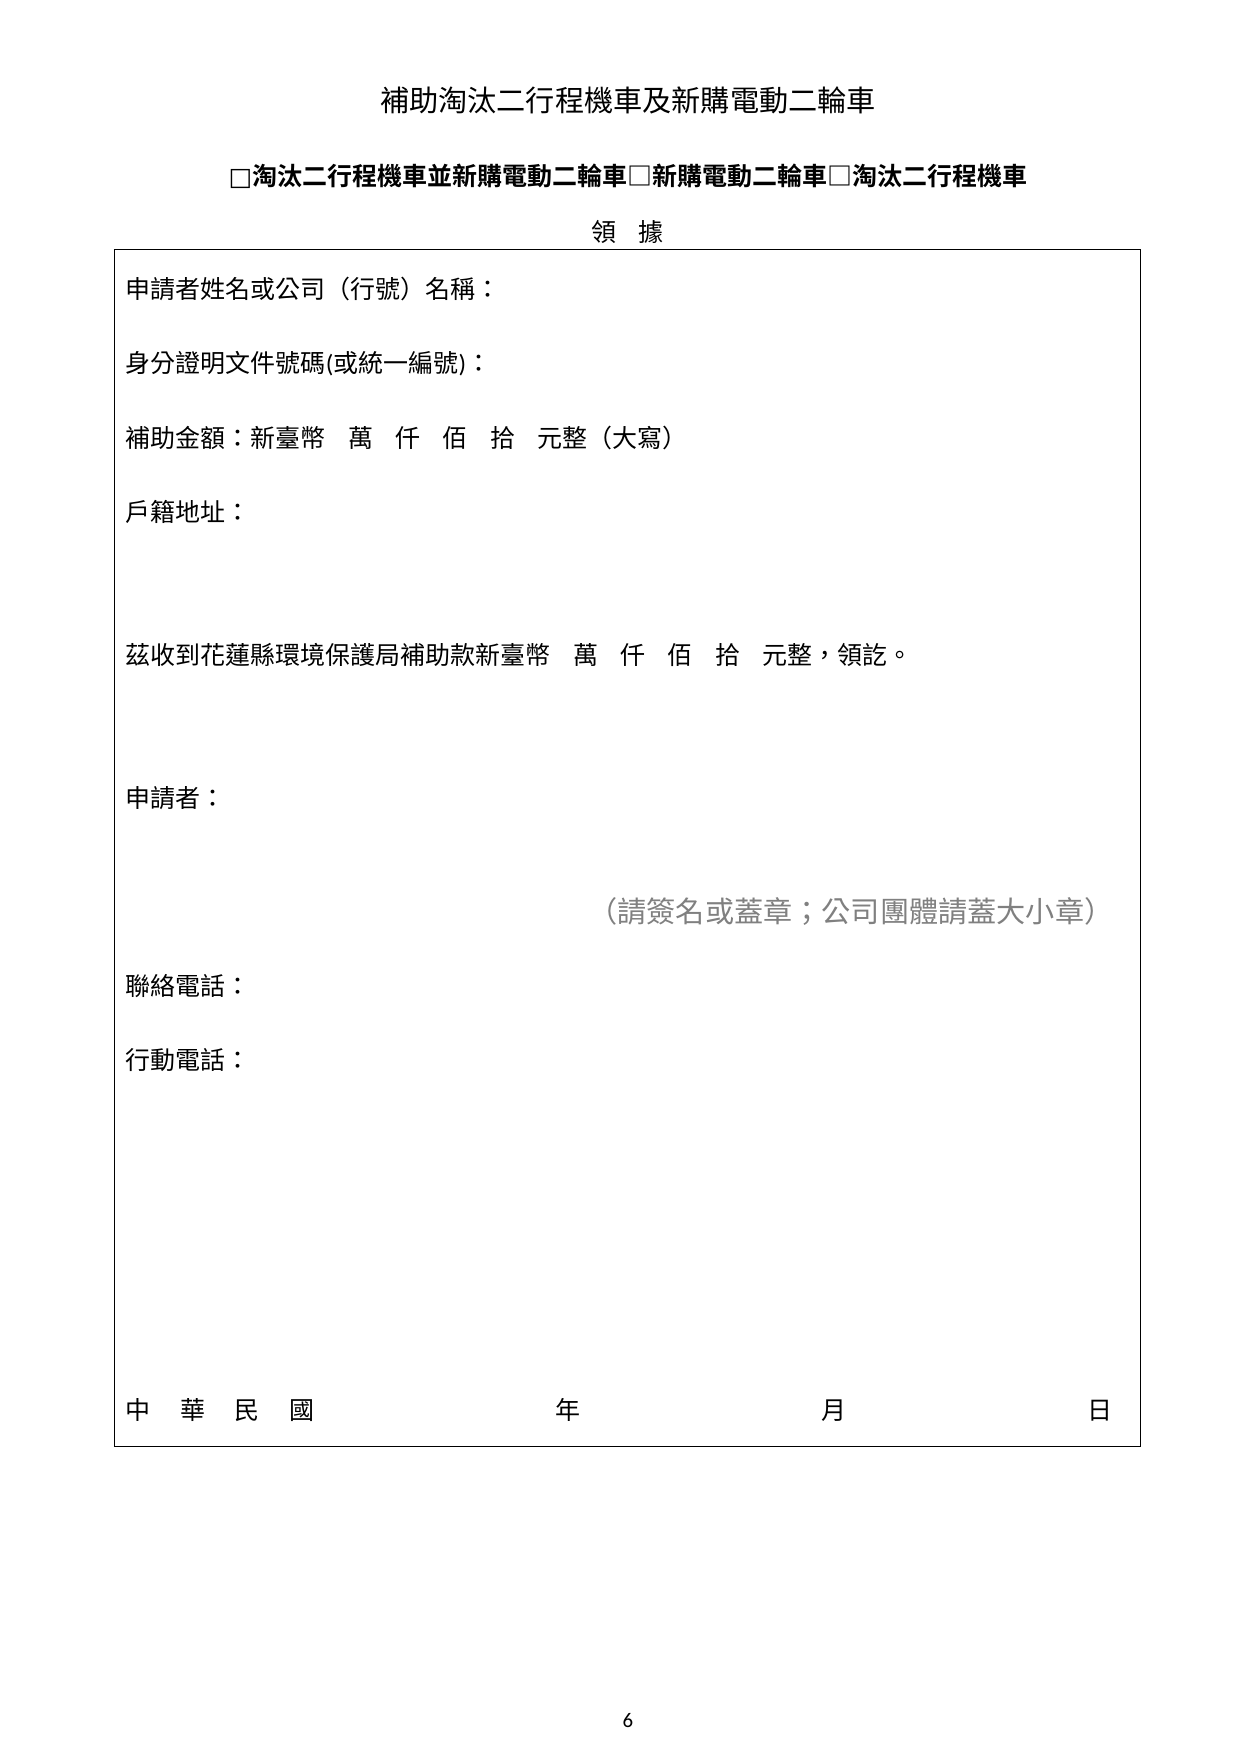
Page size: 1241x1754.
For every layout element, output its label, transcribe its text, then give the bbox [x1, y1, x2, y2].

table_header 申請者姓名或公司（行號）名稱： 身分證明文件號碼(或統一編號)： 補助金額：新臺幣 萬 仟 佰 拾 元整（大寫） 戶籍地址： 茲收到花蓮縣環境保護局補助款新臺幣 萬 仟 佰 拾 元整，領訖。 申請者： （請簽名或蓋章；公司團體請蓋大小章） 聯絡電話： 行動電話： 中華民國 年 月 日 [115, 250, 1140, 1446]
text 領 據 [89, 212, 1167, 249]
text □淘汰二行程機車並新購電動二輪車□新購電動二輪車□淘汰二行程機車 [89, 155, 1167, 193]
text 補助淘汰二行程機車及新購電動二輪車 [89, 62, 1167, 137]
